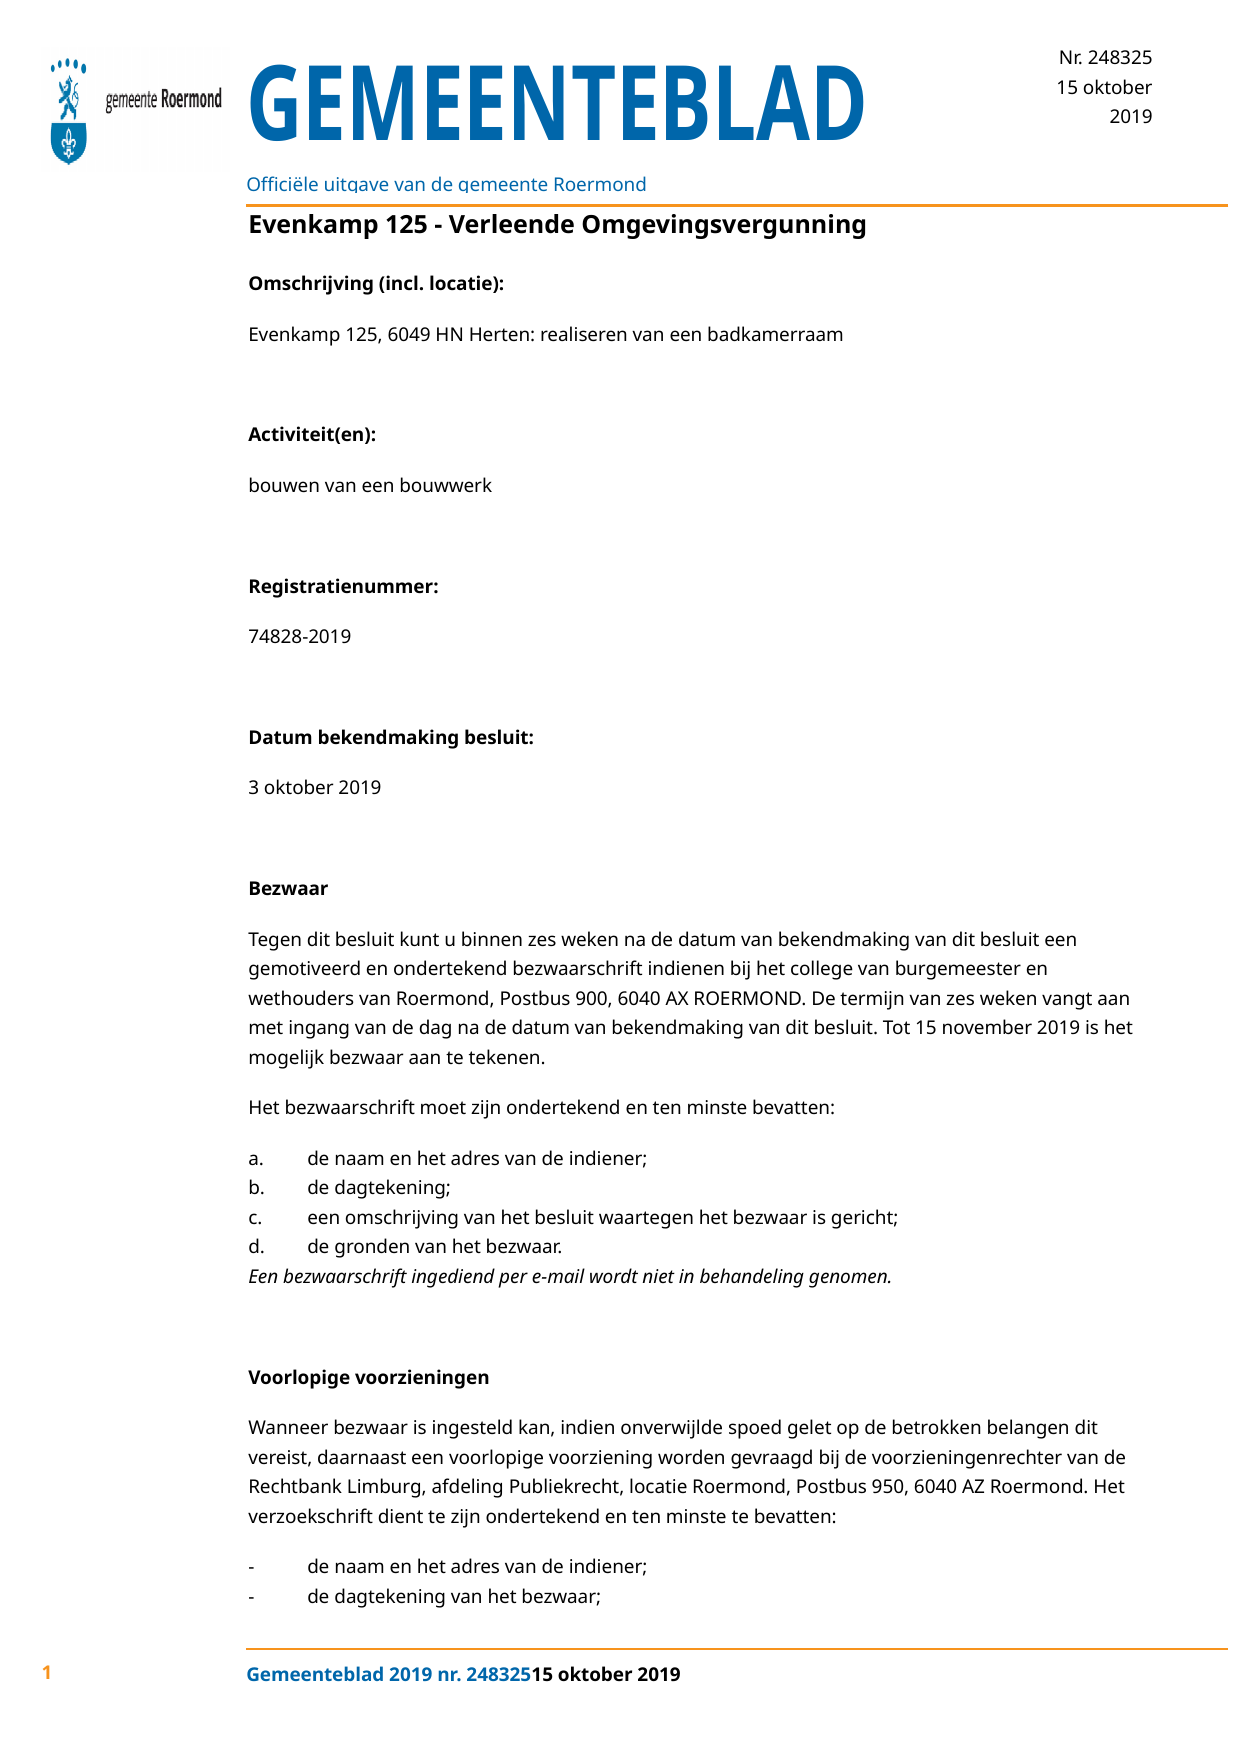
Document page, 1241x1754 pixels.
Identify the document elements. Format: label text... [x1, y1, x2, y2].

list de naam en het adres van de indiener; [248, 1145, 1152, 1171]
text 3 oktober 2019 [248, 774, 1152, 800]
list de naam en het adres van de indiener; [248, 1554, 1152, 1579]
list de dagtekening van het bezwaar; [248, 1583, 1152, 1609]
text Datum bekendmaking besluit: [248, 724, 1152, 750]
picture [41, 47, 231, 172]
text Evenkamp 125 - Verleende Omgevingsvergunning [248, 207, 1152, 241]
text Omschrijving (incl. locatie): [248, 270, 1152, 296]
text 74828-2019 [248, 623, 1152, 649]
text Bezwaar [248, 875, 1152, 901]
text Activiteit(en): [248, 422, 1152, 447]
text bouwen van een bouwwerk [248, 472, 1152, 498]
text Tegen dit besluit kunt u binnen zes weken na de datum van bekendmaking van dit besluit een gemotiveerd en ondertekend bezwaarschrift indienen bij het college van burgemeester en wethouders van Roermond, Postbus 900, 6040 AX ROERMOND. De termijn van zes weken vangt aan met ingang van de dag na de datum van bekendmaking van dit besluit. Tot 15 november 2019 is het mogelijk bezwaar aan te tekenen. [248, 926, 1152, 1070]
list een omschrijving van het besluit waartegen het bezwaar is gericht; [248, 1204, 1152, 1230]
text Voorlopige voorzieningen [248, 1364, 1152, 1390]
text Het bezwaarschrift moet zijn ondertekend en ten minste bevatten: [248, 1094, 1152, 1120]
text Registratienummer: [248, 573, 1152, 598]
text Wanneer bezwaar is ingesteld kan, indien onverwijlde spoed gelet op de betrokken belangen dit vereist, daarnaast een voorlopige voorziening worden gevraagd bij de voorzieningenrechter van de Rechtbank Limburg, afdeling Publiekrecht, locatie Roermond, Postbus 950, 6040 AZ Roermond. Het verzoekschrift dient te zijn ondertekend en ten minste te bevatten: [248, 1414, 1152, 1529]
text Een bezwaarschrift ingediend per e-mail wordt niet in behandeling genomen. [248, 1263, 1152, 1289]
text Evenkamp 125, 6049 HN Herten: realiseren van een badkamerraam [248, 321, 1152, 346]
list de gronden van het bezwaar. [248, 1234, 1152, 1259]
list de dagtekening; [248, 1174, 1152, 1200]
